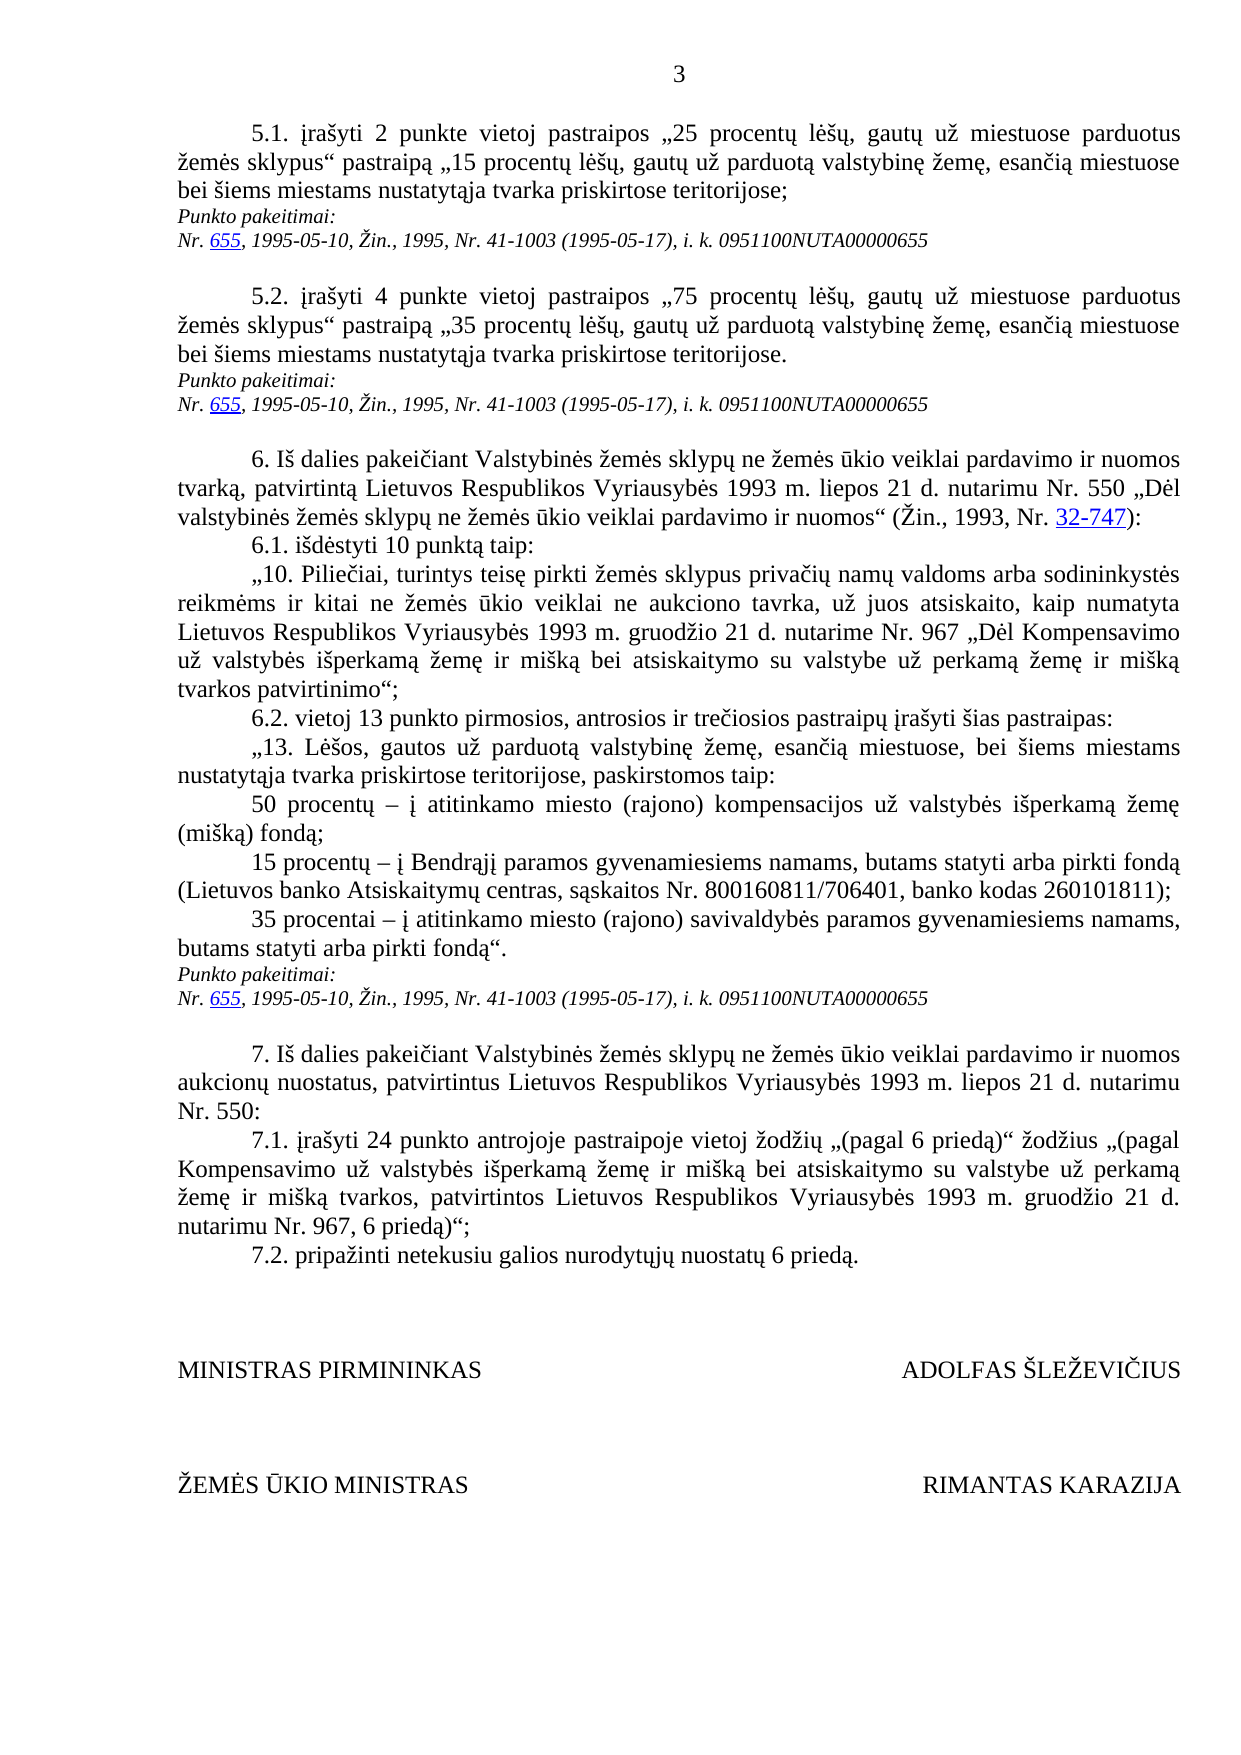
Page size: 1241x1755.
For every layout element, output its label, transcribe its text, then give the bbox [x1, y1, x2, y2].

text 15 procentų – į Bendrąjį paramos gyvenamiesiems namams, butams statyti arba pirkti fondą (Lietuvos banko Atsiskaitymų centras, sąskaitos Nr. 800160811/706401, banko kodas 260101811); [177, 847, 1181, 904]
text 7.1. įrašyti 24 punkto antrojoje pastraipoje vietoj žodžių „(pagal 6 priedą)“ žodžius „(pagal Kompensavimo už valstybės išperkamą žemę ir mišką bei atsiskaitymo su valstybe už perkamą žemę ir mišką tvarkos, patvirtintos Lietuvos Respublikos Vyriausybės 1993 m. gruodžio 21 d. nutarimu Nr. 967, 6 priedą)“; [177, 1125, 1181, 1240]
text Punkto pakeitimai: [177, 962, 1181, 986]
text 6.2. vietoj 13 punkto pirmosios, antrosios ir trečiosios pastraipų įrašyti šias pastraipas: [177, 703, 1181, 732]
text Nr. 655, 1995-05-10, Žin., 1995, Nr. 41-1003 (1995-05-17), i. k. 0951100NUTA00000655 [177, 986, 1181, 1010]
text Nr. 655, 1995-05-10, Žin., 1995, Nr. 41-1003 (1995-05-17), i. k. 0951100NUTA00000655 [177, 392, 1181, 416]
text 50 procentų – į atitinkamo miesto (rajono) kompensacijos už valstybės išperkamą žemę (mišką) fondą; [177, 789, 1181, 847]
text ŽEMĖS ŪKIO MINISTRAS RIMANTAS KARAZIJA [177, 1470, 1181, 1499]
text MINISTRAS PIRMININKAS ADOLFAS ŠLEŽEVIČIUS [177, 1355, 1181, 1384]
text 6. Iš dalies pakeičiant Valstybinės žemės sklypų ne žemės ūkio veiklai pardavimo ir nuomos tvarką, patvirtintą Lietuvos Respublikos Vyriausybės 1993 m. liepos 21 d. nutarimu Nr. 550 „Dėl valstybinės žemės sklypų ne žemės ūkio veiklai pardavimo ir nuomos“ (Žin., 1993, Nr. 32-747): [177, 444, 1181, 531]
text 35 procentai – į atitinkamo miesto (rajono) savivaldybės paramos gyvenamiesiems namams, butams statyti arba pirkti fondą“. [177, 904, 1181, 962]
text Punkto pakeitimai: [177, 204, 1181, 228]
text 7. Iš dalies pakeičiant Valstybinės žemės sklypų ne žemės ūkio veiklai pardavimo ir nuomos aukcionų nuostatus, patvirtintus Lietuvos Respublikos Vyriausybės 1993 m. liepos 21 d. nutarimu Nr. 550: [177, 1039, 1181, 1125]
text 5.1. įrašyti 2 punkte vietoj pastraipos „25 procentų lėšų, gautų už miestuose parduotus žemės sklypus“ pastraipą „15 procentų lėšų, gautų už parduotą valstybinę žemę, esančią miestuose bei šiems miestams nustatytąja tvarka priskirtose teritorijose; [177, 118, 1181, 204]
text 5.2. įrašyti 4 punkte vietoj pastraipos „75 procentų lėšų, gautų už miestuose parduotus žemės sklypus“ pastraipą „35 procentų lėšų, gautų už parduotą valstybinę žemę, esančią miestuose bei šiems miestams nustatytąja tvarka priskirtose teritorijose. [177, 281, 1181, 367]
text „13. Lėšos, gautos už parduotą valstybinę žemę, esančią miestuose, bei šiems miestams nustatytąja tvarka priskirtose teritorijose, paskirstomos taip: [177, 732, 1181, 789]
text Nr. 655, 1995-05-10, Žin., 1995, Nr. 41-1003 (1995-05-17), i. k. 0951100NUTA00000655 [177, 228, 1181, 252]
text Punkto pakeitimai: [177, 367, 1181, 392]
text 6.1. išdėstyti 10 punktą taip: [177, 531, 1181, 559]
text 7.2. pripažinti netekusiu galios nurodytųjų nuostatų 6 priedą. [177, 1240, 1181, 1269]
text „10. Piliečiai, turintys teisę pirkti žemės sklypus privačių namų valdoms arba sodininkystės reikmėms ir kitai ne žemės ūkio veiklai ne aukciono tavrka, už juos atsiskaito, kaip numatyta Lietuvos Respublikos Vyriausybės 1993 m. gruodžio 21 d. nutarime Nr. 967 „Dėl Kompensavimo už valstybės išperkamą žemę ir mišką bei atsiskaitymo su valstybe už perkamą žemę ir mišką tvarkos patvirtinimo“; [177, 559, 1181, 703]
